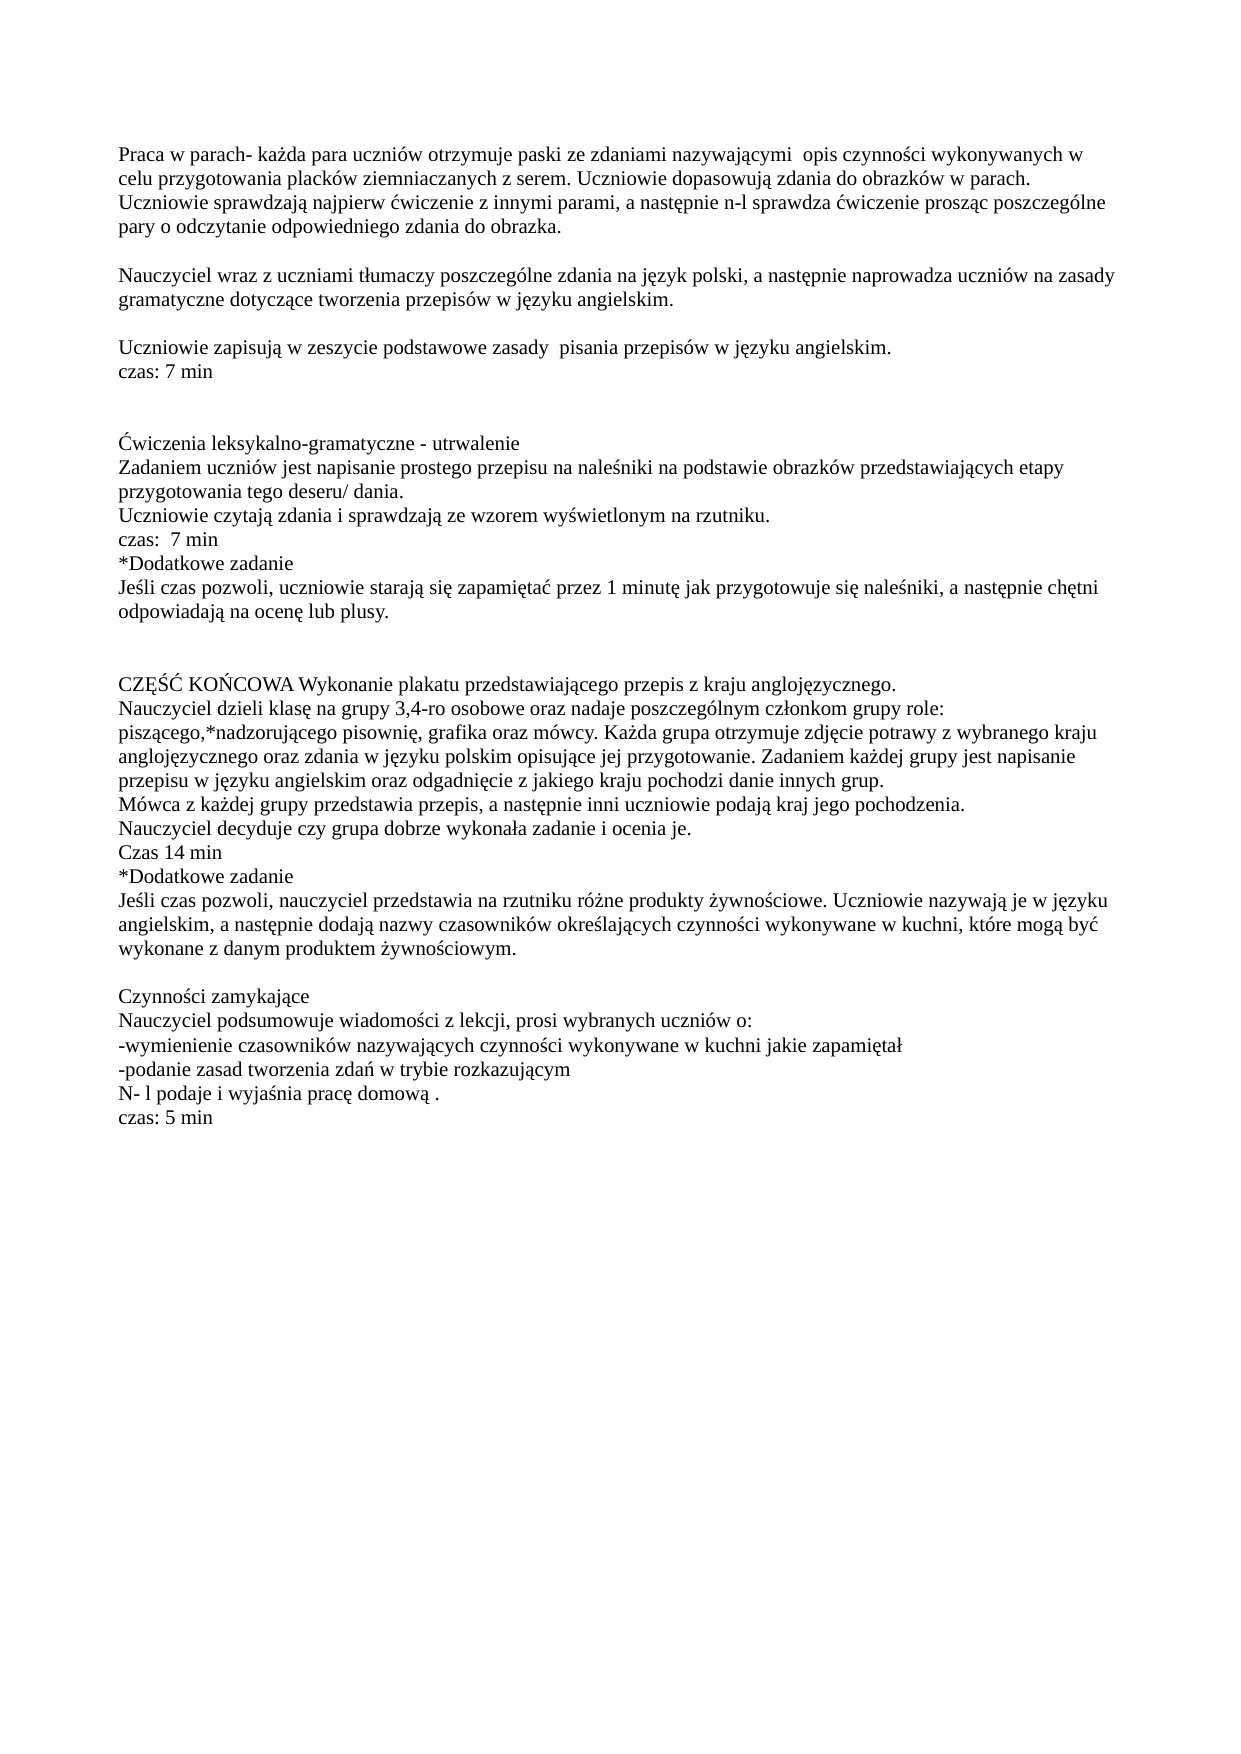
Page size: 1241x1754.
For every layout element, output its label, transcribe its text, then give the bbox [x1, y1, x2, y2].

text -wymienienie czasowników nazywających czynności wykonywane w kuchni jakie zapamiętał [118, 1032, 1122, 1057]
text Uczniowie sprawdzają najpierw ćwiczenie z innymi parami, a następnie n-l sprawdza ćwiczenie prosząc poszczególne pary o odczytanie odpowiedniego zdania do obrazka. [118, 190, 1122, 238]
text czas: 7 min *Dodatkowe zadanie Jeśli czas pozwoli, uczniowie starają się zapamiętać przez 1 minutę jak przygotowuje się naleśniki, a następnie chętni odpowiadają na ocenę lub plusy. [118, 527, 1122, 623]
text Praca w parach- każda para uczniów otrzymuje paski ze zdaniami nazywającymi opis czynności wykonywanych w celu przygotowania placków ziemniaczanych z serem. Uczniowie dopasowują zdania do obrazków w parach. [118, 142, 1122, 190]
text CZĘŚĆ KOŃCOWA Wykonanie plakatu przedstawiającego przepis z kraju anglojęzycznego. [118, 623, 1122, 696]
text Czynności zamykające Nauczyciel podsumowuje wiadomości z lekcji, prosi wybranych uczniów o: [118, 960, 1122, 1032]
text Jeśli czas pozwoli, nauczyciel przedstawia na rzutniku różne produkty żywnościowe. Uczniowie nazywają je w języku angielskim, a następnie dodają nazwy czasowników określających czynności wykonywane w kuchni, które mogą być wykonane z danym produktem żywnościowym. [118, 888, 1122, 960]
text Nauczyciel wraz z uczniami tłumaczy poszczególne zdania na język polski, a następnie naprowadza uczniów na zasady gramatyczne dotyczące tworzenia przepisów w języku angielskim. [118, 262, 1122, 311]
text Mówca z każdej grupy przedstawia przepis, a następnie inni uczniowie podają kraj jego pochodzenia. [118, 792, 1122, 816]
text N- l podaje i wyjaśnia pracę domową . czas: 5 min [118, 1081, 1122, 1129]
text Czas 14 min [118, 840, 1122, 864]
text -podanie zasad tworzenia zdań w trybie rozkazującym [118, 1057, 1122, 1081]
text Nauczyciel dzieli klasę na grupy 3,4-ro osobowe oraz nadaje poszczególnym członkom grupy role: piszącego,*nadzorującego pisownię, grafika oraz mówcy. Każda grupa otrzymuje zdjęcie potrawy z wybranego kraju anglojęzycznego oraz zdania w języku polskim opisujące jej przygotowanie. Zadaniem każdej grupy jest napisanie przepisu w języku angielskim oraz odgadnięcie z jakiego kraju pochodzi danie innych grup. [118, 696, 1122, 792]
text Nauczyciel decyduje czy grupa dobrze wykonała zadanie i ocenia je. [118, 816, 1122, 840]
text Uczniowie zapisują w zeszycie podstawowe zasady pisania przepisów w języku angielskim. czas: 7 min [118, 335, 1122, 407]
text Uczniowie czytają zdania i sprawdzają ze wzorem wyświetlonym na rzutniku. [118, 503, 1122, 527]
text *Dodatkowe zadanie [118, 864, 1122, 888]
text Ćwiczenia leksykalno-gramatyczne - utrwalenie Zadaniem uczniów jest napisanie prostego przepisu na naleśniki na podstawie obrazków przedstawiających etapy przygotowania tego deseru/ dania. [118, 407, 1122, 503]
